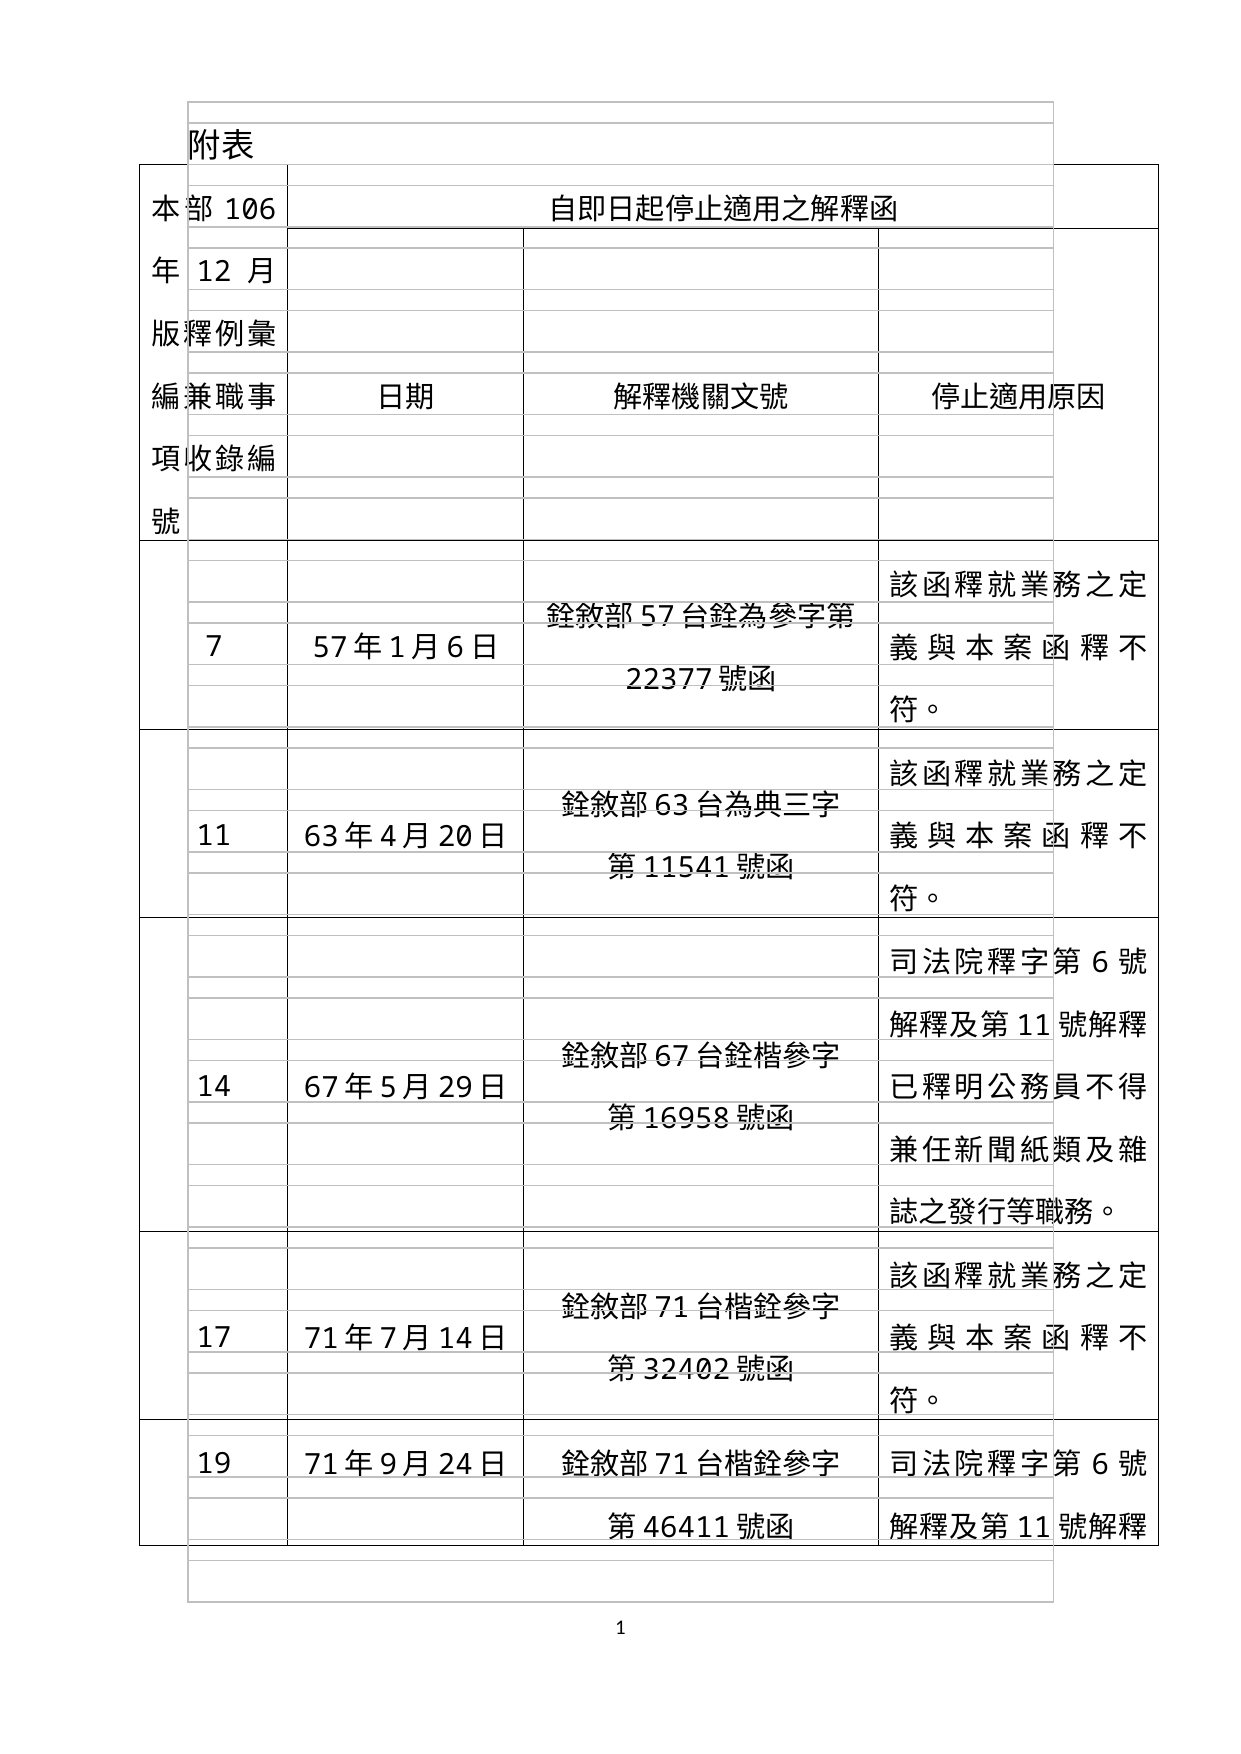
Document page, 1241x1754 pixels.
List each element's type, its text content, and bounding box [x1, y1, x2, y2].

table_cell [288, 290, 523, 310]
table_cell [288, 999, 523, 1039]
table_cell [524, 229, 878, 247]
table_cell [288, 1040, 523, 1060]
table_cell [524, 1478, 878, 1497]
table_cell 停止適用原因 [879, 374, 1053, 414]
table_cell [288, 1249, 523, 1289]
table_cell 該函釋就業務之定義與本案函釋不符。 [879, 790, 1053, 810]
table_cell [288, 749, 523, 789]
table_cell 銓敘部57台銓為參字第22377號函 [524, 665, 737, 685]
table_cell 銓敘部63台為典三字 第11541號函 [772, 790, 878, 810]
table_header 本部106年12月版釋例彙編兼職事項收錄編號 [189, 478, 287, 497]
table_cell [524, 290, 878, 310]
table_cell [189, 1040, 287, 1060]
table_cell 該函釋就業務之定義與本案函釋不符。 [879, 1374, 1053, 1414]
table_cell [524, 249, 878, 289]
table_cell [288, 1232, 523, 1247]
table_cell [288, 353, 523, 372]
table_cell 司法院釋字第6號解釋及第11號解釋已釋明公務員不得兼任新聞紙類及雜誌之發行等職務。 [879, 936, 1053, 976]
table_cell 銓敘部57台銓為參字第22377號函 [524, 561, 878, 601]
table_cell [189, 1499, 287, 1539]
table_cell 司法院釋字第6號解釋及第11號解釋已釋明公務員不得兼任新聞紙類及雜誌之發行等職務。 [1054, 1420, 1158, 1545]
table_cell 銓敘部71台楷銓參字 第32402號函 [524, 1249, 878, 1289]
table_cell [189, 853, 287, 872]
table_cell 停止適用原因 [879, 249, 1053, 289]
table_cell [189, 1540, 287, 1545]
table_cell [524, 1540, 878, 1545]
table_cell 該函釋就業務之定義與本案函釋不符。 [879, 730, 1053, 747]
table_cell [524, 436, 878, 476]
table_cell [189, 936, 287, 976]
table_cell 該函釋就業務之定義與本案函釋不符。 [879, 541, 1053, 560]
table_cell 司法院釋字第6號解釋及第11號解釋已釋明公務員不得兼任新聞紙類及雜誌之發行等職務。 [879, 1478, 1053, 1497]
table_cell 銓敘部63台為典三字 第11541號函 [751, 853, 878, 872]
table_cell 14 [189, 1061, 287, 1101]
table_cell 停止適用原因 [879, 229, 1053, 247]
table_cell 該函釋就業務之定義與本案函釋不符。 [1054, 730, 1158, 917]
table_cell [288, 603, 523, 622]
table_cell 司法院釋字第6號解釋及第11號解釋已釋明公務員不得兼任新聞紙類及雜誌之發行等職務。 [879, 1499, 1053, 1539]
table_cell 該函釋就業務之定義與本案函釋不符。 [879, 1249, 1053, 1289]
table_cell [288, 853, 523, 872]
table_cell 該函釋就業務之定義與本案函釋不符。 [879, 853, 1053, 872]
table_cell 該函釋就業務之定義與本案函釋不符。 [879, 1232, 1053, 1247]
table_cell [288, 1103, 523, 1122]
table_cell 停止適用原因 [879, 478, 1053, 497]
table_cell 司法院釋字第6號解釋及第11號解釋已釋明公務員不得兼任新聞紙類及雜誌之發行等職務。 [879, 918, 1053, 935]
table_cell 銓敘部67台銓楷參字 第16958號函 [524, 1165, 878, 1185]
table_cell [189, 1420, 287, 1435]
table_header 本部106年12月版釋例彙編兼職事項收錄編號 [140, 165, 187, 540]
table_cell 7 [189, 624, 287, 664]
table_cell [189, 1124, 287, 1164]
table_header 本部106年12月版釋例彙編兼職事項收錄編號 [189, 374, 287, 414]
table_header 自即日起停止適用之解釋函 [288, 186, 1053, 226]
table_cell [288, 541, 523, 560]
table_cell 該函釋就業務之定義與本案函釋不符。 [879, 1311, 1053, 1351]
table_cell [189, 1374, 287, 1414]
table_cell [189, 1165, 287, 1185]
table_cell [288, 918, 523, 935]
table_cell [288, 499, 523, 539]
table_header 本部106年12月版釋例彙編兼職事項收錄編號 [189, 228, 287, 247]
table_cell 銓敘部63台為典三字 第11541號函 [566, 790, 598, 810]
table_cell 銓敘部63台為典三字 第11541號函 [524, 811, 878, 851]
table_cell [524, 311, 878, 351]
table_cell 銓敘部63台為典三字 第11541號函 [524, 749, 878, 789]
table_cell [189, 561, 287, 601]
table_cell 銓敘部71台楷銓參字 第32402號函 [524, 1374, 878, 1414]
table_header 本部106年12月版釋例彙編兼職事項收錄編號 [189, 249, 287, 289]
table_cell [189, 665, 287, 685]
table_cell 該函釋就業務之定義與本案函釋不符。 [879, 1353, 1053, 1372]
table_cell 司法院釋字第6號解釋及第11號解釋已釋明公務員不得兼任新聞紙類及雜誌之發行等職務。 [879, 999, 1053, 1039]
table_cell [140, 918, 187, 1231]
table_cell 該函釋就業務之定義與本案函釋不符。 [879, 1415, 1053, 1419]
table_cell 銓敘部57台銓為參字第22377號函 [524, 686, 878, 726]
table_cell 銓敘部63台為典三字 第11541號函 [524, 790, 568, 810]
table_cell [288, 1499, 523, 1539]
table_cell 銓敘部71台楷銓參字 第32402號函 [524, 1232, 878, 1247]
table_cell 銓敘部71台楷銓參字 第32402號函 [524, 1415, 878, 1419]
table_cell 63年4月20日 [288, 811, 523, 851]
table_cell 日期 [288, 374, 523, 414]
table_cell 該函釋就業務之定義與本案函釋不符。 [1054, 541, 1158, 729]
table_cell [288, 1290, 523, 1310]
table_cell 司法院釋字第6號解釋及第11號解釋已釋明公務員不得兼任新聞紙類及雜誌之發行等職務。 [879, 978, 1053, 997]
table_header 本部106年12月版釋例彙編兼職事項收錄編號 [189, 499, 287, 539]
table_cell [288, 1478, 523, 1497]
table_cell 銓敘部71台楷銓參字 第32402號函 [524, 1290, 878, 1310]
table_cell 57年1月6日 [288, 624, 523, 664]
table_cell 銓敘部57台銓為參字第22377號函 [732, 665, 878, 685]
table_cell 司法院釋字第6號解釋及第11號解釋已釋明公務員不得兼任新聞紙類及雜誌之發行等職務。 [879, 1040, 1053, 1060]
table_header 本部106年12月版釋例彙編兼職事項收錄編號 [189, 165, 287, 185]
table_cell [189, 686, 287, 726]
table_cell [524, 478, 878, 497]
table_cell [189, 1415, 287, 1419]
table_cell 銓敘部71台楷銓參字 第32402號函 [524, 1353, 878, 1372]
table_cell [288, 1415, 523, 1419]
table_cell 解釋機關文號 [524, 374, 878, 414]
table_cell 司法院釋字第6號解釋及第11號解釋已釋明公務員不得兼任新聞紙類及雜誌之發行等職務。 [879, 1540, 1053, 1545]
table_cell [189, 874, 287, 914]
table_cell [189, 999, 287, 1039]
table_cell 該函釋就業務之定義與本案函釋不符。 [879, 665, 1053, 685]
table_cell 銓敘部67台銓楷參字 第16958號函 [524, 978, 878, 997]
table_cell [288, 415, 523, 435]
table_cell [189, 749, 287, 789]
table_cell 第46411號函 [524, 1499, 878, 1539]
table_cell [288, 936, 523, 976]
table_cell 銓敘部67台銓楷參字 第16958號函 [524, 1040, 878, 1060]
table_cell 該函釋就業務之定義與本案函釋不符。 [879, 1290, 1053, 1310]
table_header 本部106年12月版釋例彙編兼職事項收錄編號 [189, 311, 287, 351]
table_cell [288, 978, 523, 997]
table_cell [288, 790, 523, 810]
table_cell 該函釋就業務之定義與本案函釋不符。 [879, 874, 1053, 914]
table_cell 司法院釋字第6號解釋及第11號解釋已釋明公務員不得兼任新聞紙類及雜誌之發行等職務。 [879, 1124, 1053, 1164]
table_cell 該函釋就業務之定義與本案函釋不符。 [879, 749, 1053, 789]
table_cell 司法院釋字第6號解釋及第11號解釋已釋明公務員不得兼任新聞紙類及雜誌之發行等職務。 [879, 1165, 1053, 1185]
table_cell [524, 415, 878, 435]
table_cell 17 [189, 1311, 287, 1351]
table_cell 71年7月14日 [288, 1311, 523, 1351]
table_cell 停止適用原因 [879, 415, 1053, 435]
table_cell 司法院釋字第6號解釋及第11號解釋已釋明公務員不得兼任新聞紙類及雜誌之發行等職務。 [879, 1103, 1053, 1122]
table_cell [288, 1186, 523, 1226]
table_cell 該函釋就業務之定義與本案函釋不符。 [1054, 1232, 1158, 1419]
table_header [288, 165, 1053, 185]
table_cell [288, 1353, 523, 1372]
table_cell [140, 1420, 187, 1545]
table_cell 67年5月29日 [288, 1061, 523, 1101]
table_header 本部106年12月版釋例彙編兼職事項收錄編號 [189, 186, 287, 226]
table_cell 銓敘部63台為典三字 第11541號函 [524, 730, 878, 747]
table_cell 停止適用原因 [879, 311, 1053, 351]
table_cell 銓敘部57台銓為參字第22377號函 [628, 603, 716, 622]
table_cell 銓敘部67台銓楷參字 第16958號函 [751, 1103, 878, 1122]
table_cell [189, 1353, 287, 1372]
table_cell 銓敘部57台銓為參字第22377號函 [730, 603, 749, 622]
table_cell 銓敘部63台為典三字 第11541號函 [524, 853, 755, 872]
table_cell [288, 1374, 523, 1414]
table_cell 銓敘部67台銓楷參字 第16958號函 [524, 999, 878, 1039]
table_cell 該函釋就業務之定義與本案函釋不符。 [879, 811, 1053, 851]
table_cell 該函釋就業務之定義與本案函釋不符。 [879, 603, 1053, 622]
table_cell 銓敘部63台為典三字 第11541號函 [595, 790, 763, 810]
table_cell [189, 603, 287, 622]
table_cell 71年9月24日 [288, 1436, 523, 1476]
table_cell 銓敘部67台銓楷參字 第16958號函 [524, 1124, 878, 1164]
table_header 本部106年12月版釋例彙編兼職事項收錄編號 [189, 290, 287, 310]
table_cell 銓敘部57台銓為參字第22377號函 [594, 603, 622, 622]
text 附表 [189, 124, 1053, 164]
table_cell [189, 918, 287, 935]
table_cell 銓敘部67台銓楷參字 第16958號函 [524, 1061, 878, 1101]
table_cell [288, 730, 523, 747]
table_cell [288, 436, 523, 476]
table_cell 停止適用原因 [879, 436, 1053, 476]
text [189, 103, 1053, 122]
table_cell [288, 478, 523, 497]
table_cell [288, 686, 523, 726]
table_cell [288, 229, 523, 247]
table_cell 銓敘部57台銓為參字第22377號函 [524, 603, 553, 622]
table_cell [189, 1249, 287, 1289]
table_cell 司法院釋字第6號解釋及第11號解釋已釋明公務員不得兼任新聞紙類及雜誌之發行等職務。 [879, 1420, 1053, 1435]
table_cell 銓敘部67台銓楷參字 第16958號函 [524, 936, 878, 976]
table_cell [140, 541, 187, 729]
table_cell [288, 249, 523, 289]
table_header 本部106年12月版釋例彙編兼職事項收錄編號 [189, 415, 287, 435]
table_cell [288, 874, 523, 914]
table_cell 司法院釋字第6號解釋及第11號解釋已釋明公務員不得兼任新聞紙類及雜誌之發行等職務。 [879, 1186, 1053, 1226]
table_cell [288, 665, 523, 685]
table_cell [189, 730, 287, 747]
table_cell [288, 1540, 523, 1545]
table_cell 停止適用原因 [1054, 229, 1158, 540]
table_cell 銓敘部71台楷銓參字 第32402號函 [524, 1311, 878, 1351]
table_cell 銓敘部67台銓楷參字 第16958號函 [524, 1186, 878, 1226]
table_cell [189, 1186, 287, 1226]
table_cell 司法院釋字第6號解釋及第11號解釋已釋明公務員不得兼任新聞紙類及雜誌之發行等職務。 [1054, 918, 1158, 1231]
table_cell [288, 1420, 523, 1435]
table_cell 司法院釋字第6號解釋及第11號解釋已釋明公務員不得兼任新聞紙類及雜誌之發行等職務。 [879, 1436, 1053, 1476]
table_cell 停止適用原因 [879, 290, 1053, 310]
table_cell [189, 1103, 287, 1122]
table_cell 停止適用原因 [879, 353, 1053, 372]
table_header [1054, 165, 1158, 228]
table_cell 銓敘部57台銓為參字第22377號函 [754, 603, 878, 622]
table_cell [524, 353, 878, 372]
table_cell 司法院釋字第6號解釋及第11號解釋已釋明公務員不得兼任新聞紙類及雜誌之發行等職務。 [879, 1061, 1053, 1101]
table_cell 該函釋就業務之定義與本案函釋不符。 [879, 561, 1053, 601]
table_header 本部106年12月版釋例彙編兼職事項收錄編號 [189, 436, 287, 476]
table_header 本部106年12月版釋例彙編兼職事項收錄編號 [189, 353, 287, 372]
table_cell 銓敘部71台楷銓參字 [524, 1436, 878, 1476]
table_cell [140, 1232, 187, 1419]
table_cell [288, 561, 523, 601]
table_cell [524, 1420, 878, 1435]
table_cell 銓敘部63台為典三字 第11541號函 [524, 874, 878, 914]
table_cell 銓敘部57台銓為參字第22377號函 [524, 541, 878, 560]
table_cell 該函釋就業務之定義與本案函釋不符。 [879, 624, 1053, 664]
table_cell [189, 541, 287, 560]
table_cell 銓敘部67台銓楷參字 第16958號函 [524, 918, 878, 935]
table_cell 該函釋就業務之定義與本案函釋不符。 [879, 686, 1053, 726]
table_cell 銓敘部57台銓為參字第22377號函 [524, 624, 878, 664]
table_cell [189, 790, 287, 810]
table_cell [288, 311, 523, 351]
table_cell [140, 730, 187, 917]
table_cell [524, 499, 878, 539]
table_cell 停止適用原因 [879, 499, 1053, 539]
table_cell 銓敘部67台銓楷參字 第16958號函 [524, 1103, 755, 1122]
table_cell [189, 978, 287, 997]
table_cell [288, 1124, 523, 1164]
table_cell [288, 1165, 523, 1185]
table_cell [189, 1478, 287, 1497]
table_cell [189, 1232, 287, 1247]
table_cell 19 [189, 1436, 287, 1476]
table_cell [189, 1290, 287, 1310]
table_cell 11 [189, 811, 287, 851]
